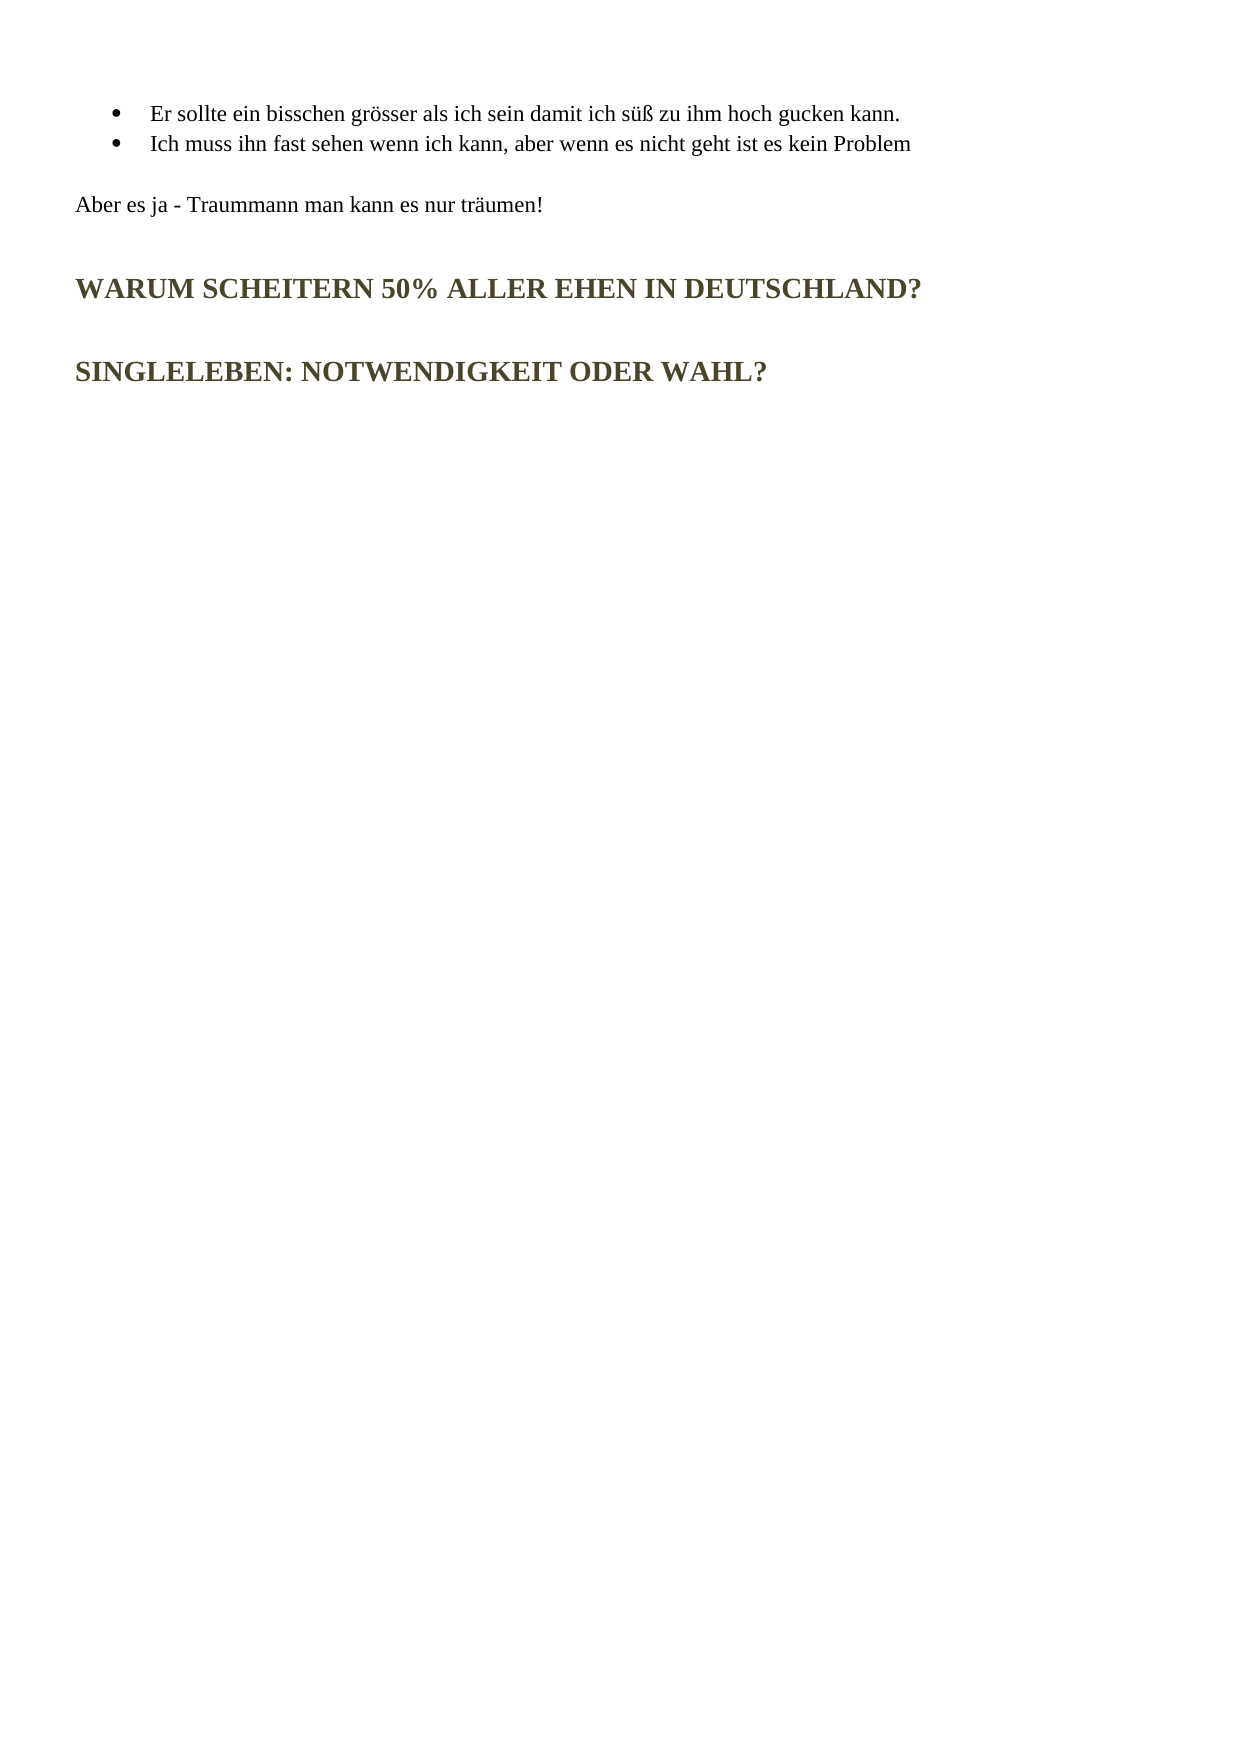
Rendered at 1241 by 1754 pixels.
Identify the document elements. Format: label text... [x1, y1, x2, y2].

list Er sollte ein bisschen grösser als ich sein damit ich süß zu ihm hoch gucken kann. [112, 100, 1165, 126]
text Aber es ja - Traummann man kann es nur träumen! [75, 191, 1165, 217]
list Ich muss ihn fast sehen wenn ich kann, aber wenn es nicht geht ist es kein Problem [112, 130, 1165, 157]
subtitle SINGLELEBEN: NOTWENDIGKEIT ODER WAHL? [75, 354, 1165, 388]
subtitle WARUM SCHEITERN 50% ALLER EHEN IN DEUTSCHLAND? [75, 271, 1165, 304]
